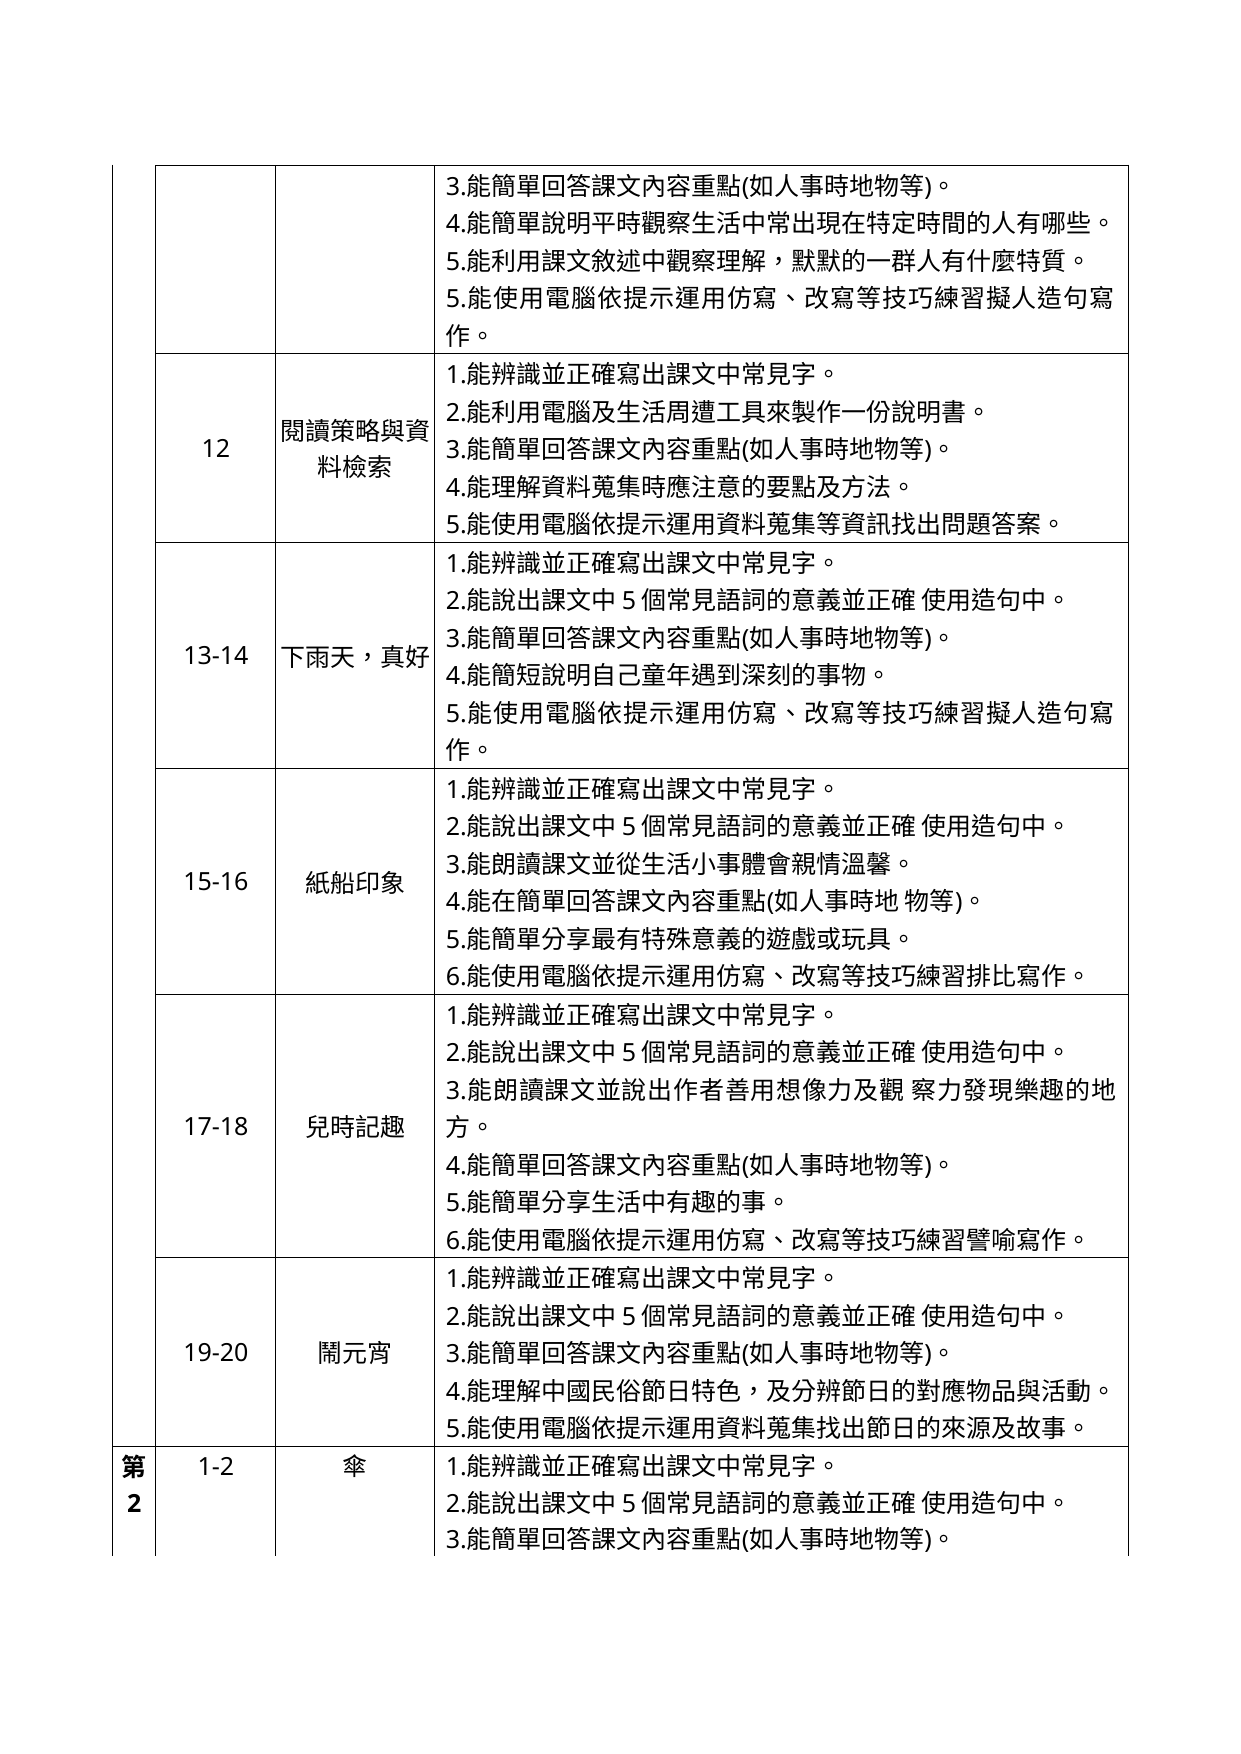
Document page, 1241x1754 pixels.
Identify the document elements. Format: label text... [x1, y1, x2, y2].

table_cell 1.能辨識並正確寫出課文中常見字。 2.能說出課文中5個常見語詞的意義並正確 使用造句中。 3.能朗讀課文並說出作者善用想像力及觀 察力發現樂趣的地方。 4.能簡單回答課文內容重點(如人事時地物等)。 5.能簡單分享生活中有趣的事。 6.能使用電腦依提示運用仿寫、改寫等技巧練習譬喻寫作。 [435, 995, 1128, 1257]
table_cell 1.能辨識並正確寫出課文中常見字。 2.能利用電腦及生活周遭工具來製作一份說明書。 3.能簡單回答課文內容重點(如人事時地物等)。 4.能理解資料蒐集時應注意的要點及方法。 5.能使用電腦依提示運用資料蒐集等資訊找出問題答案。 [435, 354, 1128, 542]
table_cell 12 [156, 354, 275, 542]
table_cell 1-2 [156, 1447, 275, 1556]
table_cell 閱讀策略與資料檢索 [276, 354, 434, 542]
table_cell 17-18 [156, 995, 275, 1257]
table_cell 兒時記趣 [276, 995, 434, 1257]
table_cell 傘 [276, 1447, 434, 1556]
table_cell 1.能辨識並正確寫出課文中常見字。 2.能說出課文中5個常見語詞的意義並正確 使用造句中。 3.能簡單回答課文內容重點(如人事時地物等)。 4.能簡短說明自己童年遇到深刻的事物。 5.能使用電腦依提示運用仿寫、改寫等技巧練習擬人造句寫作。 [435, 543, 1128, 768]
table_cell 13-14 [156, 543, 275, 768]
table_cell [113, 994, 155, 1257]
table_cell 15-16 [156, 769, 275, 994]
table_cell 鬧元宵 [276, 1258, 434, 1446]
table_cell [156, 166, 275, 353]
table_cell 紙船印象 [276, 769, 434, 994]
table_cell [113, 768, 155, 994]
table_cell [113, 542, 155, 768]
table_cell 1.能辨識並正確寫出課文中常見字。 2.能說出課文中5個常見語詞的意義並正確 使用造句中。 3.能朗讀課文並從生活小事體會親情溫馨。 4.能在簡單回答課文內容重點(如人事時地 物等)。 5.能簡單分享最有特殊意義的遊戲或玩具。 6.能使用電腦依提示運用仿寫、改寫等技巧練習排比寫作。 [435, 769, 1128, 994]
table_cell 3.能簡單回答課文內容重點(如人事時地物等)。 4.能簡單說明平時觀察生活中常出現在特定時間的人有哪些。 5.能利用課文敘述中觀察理解，默默的一群人有什麼特質。 5.能使用電腦依提示運用仿寫、改寫等技巧練習擬人造句寫作。 [435, 166, 1128, 353]
table_cell 第 2 [113, 1447, 155, 1556]
table_cell [113, 1257, 155, 1446]
table_cell 下雨天，真好 [276, 543, 434, 768]
table_cell [113, 353, 155, 542]
table_cell [276, 166, 434, 353]
table_cell 1.能辨識並正確寫出課文中常見字。 2.能說出課文中5個常見語詞的意義並正確 使用造句中。 3.能簡單回答課文內容重點(如人事時地物等)。 4.能理解中國民俗節日特色，及分辨節日的對應物品與活動。 5.能使用電腦依提示運用資料蒐集找出節日的來源及故事。 [435, 1258, 1128, 1446]
table_cell 19-20 [156, 1258, 275, 1446]
table_cell 1.能辨識並正確寫出課文中常見字。 2.能說出課文中5個常見語詞的意義並正確 使用造句中。 3.能簡單回答課文內容重點(如人事時地物等)。 [435, 1447, 1128, 1556]
